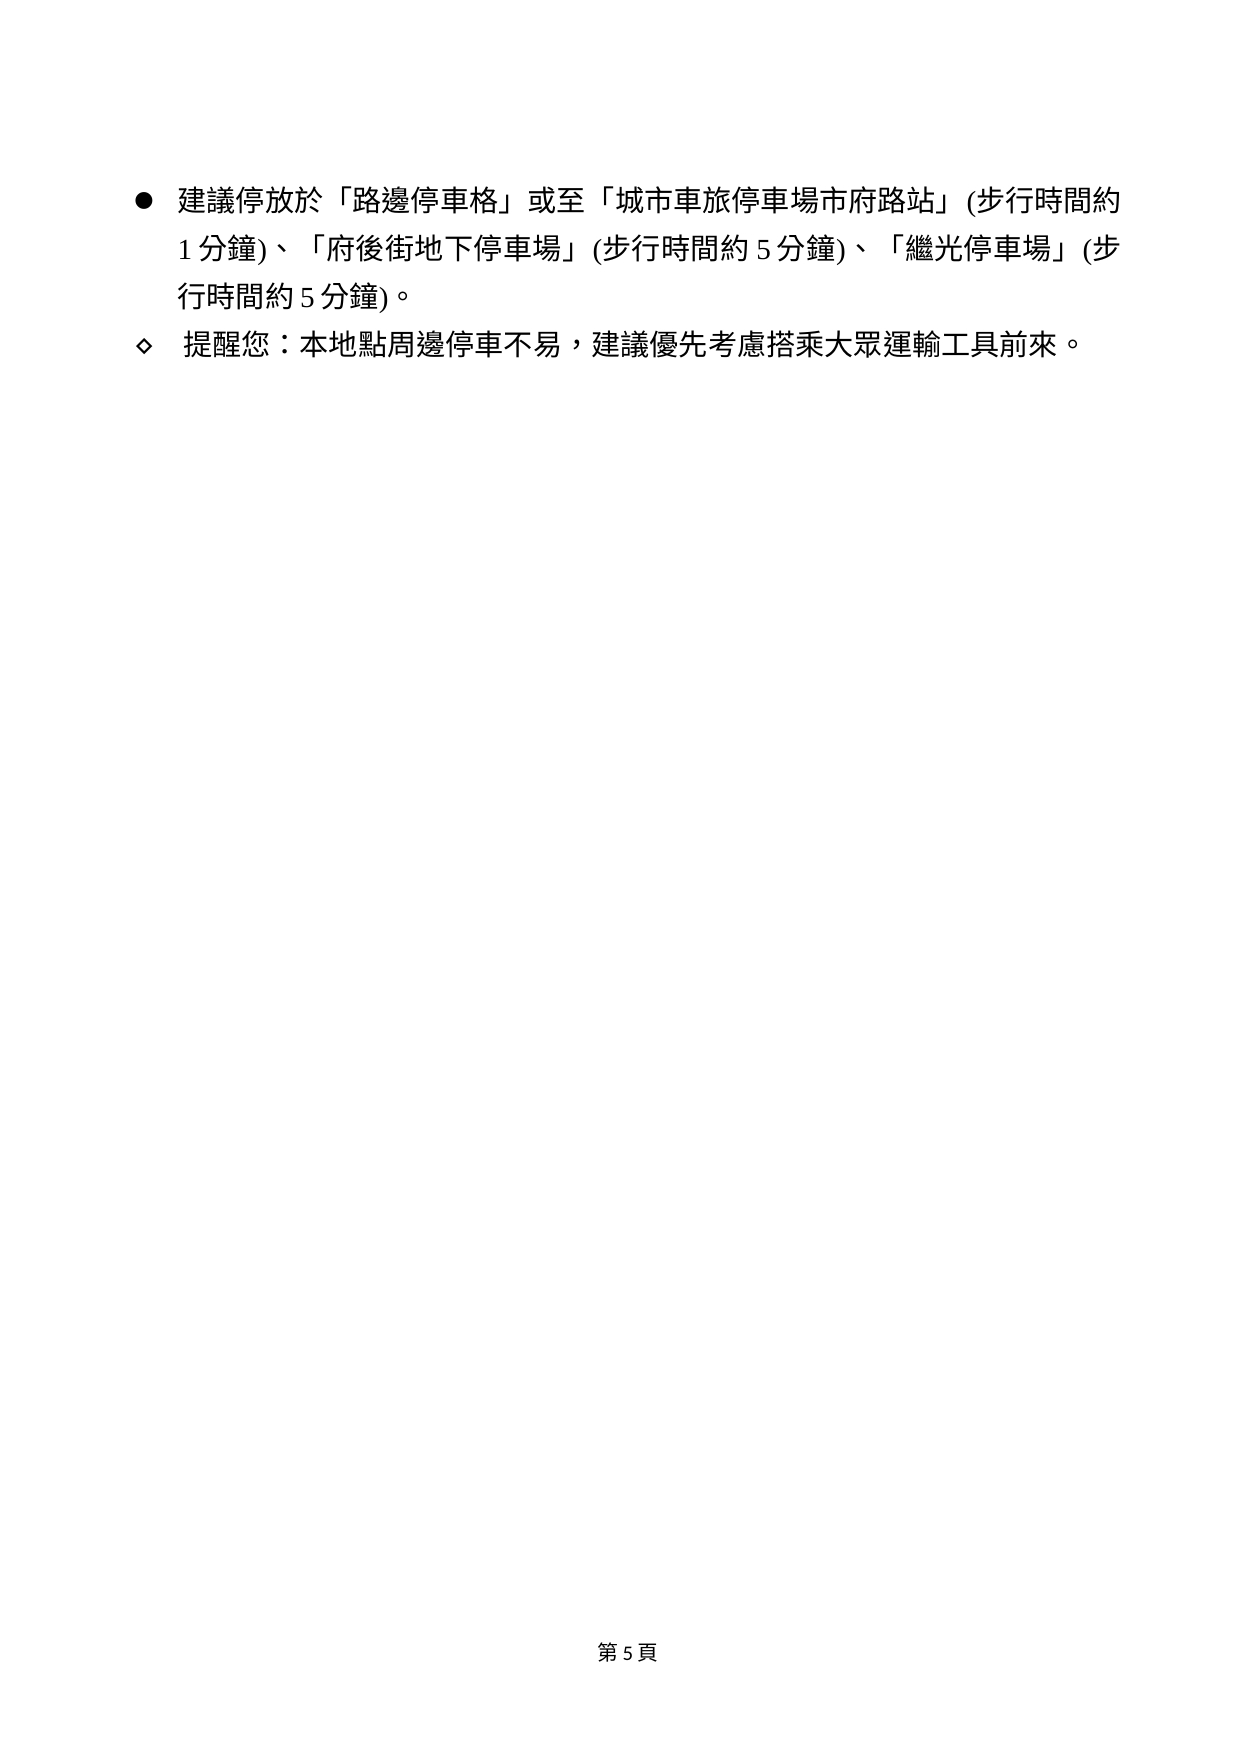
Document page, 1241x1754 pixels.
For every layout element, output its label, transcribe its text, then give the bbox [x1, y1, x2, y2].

list 建議停放於「路邊停車格」或至「城市車旅停車場市府路站」(步行時間約1分鐘)、「府後街地下停車場」(步行時間約5分鐘)、「繼光停車場」(步行時間約5分鐘)。 [133, 173, 1122, 317]
list 提醒您：本地點周邊停車不易，建議優先考慮搭乘大眾運輸工具前來。 [133, 317, 1122, 365]
